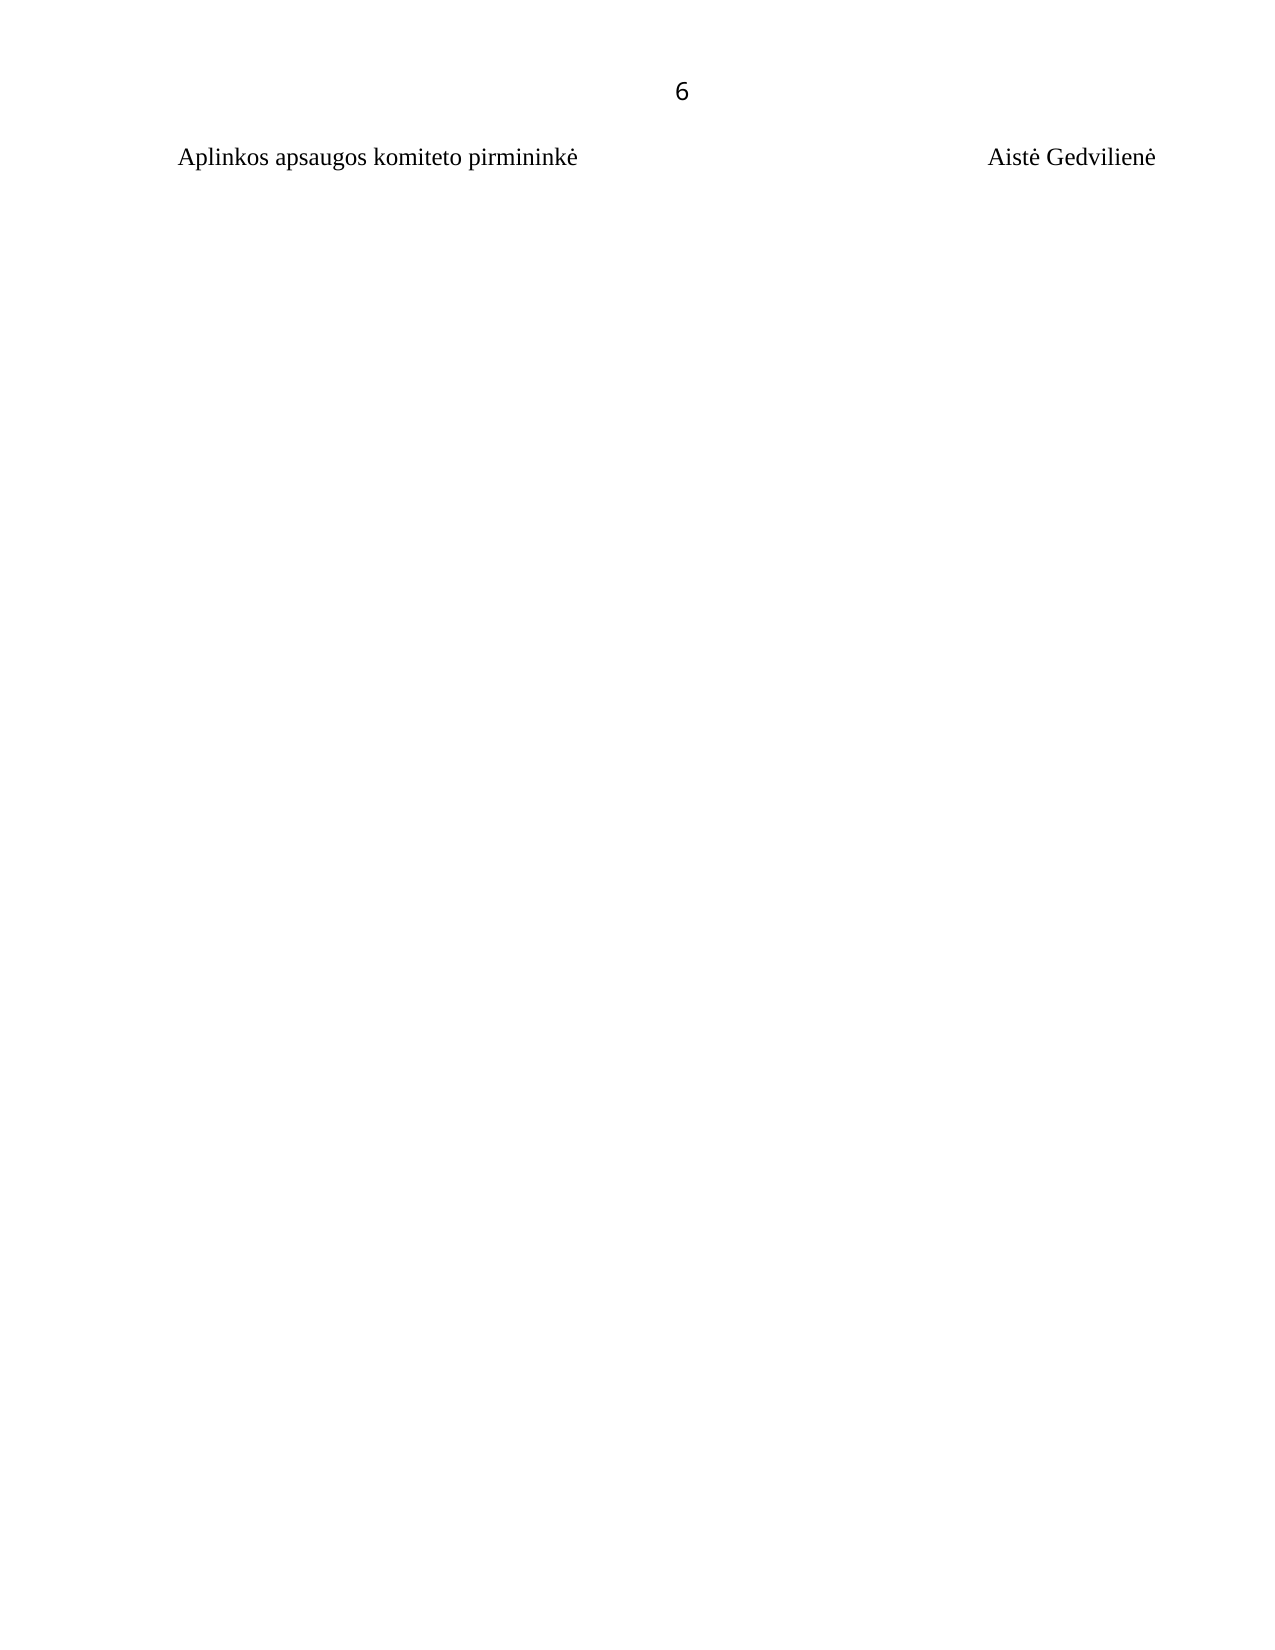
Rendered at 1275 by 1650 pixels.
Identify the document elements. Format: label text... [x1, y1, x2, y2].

text Aplinkos apsaugos komiteto pirmininkė Aistė Gedvilienė [177, 142, 1186, 171]
